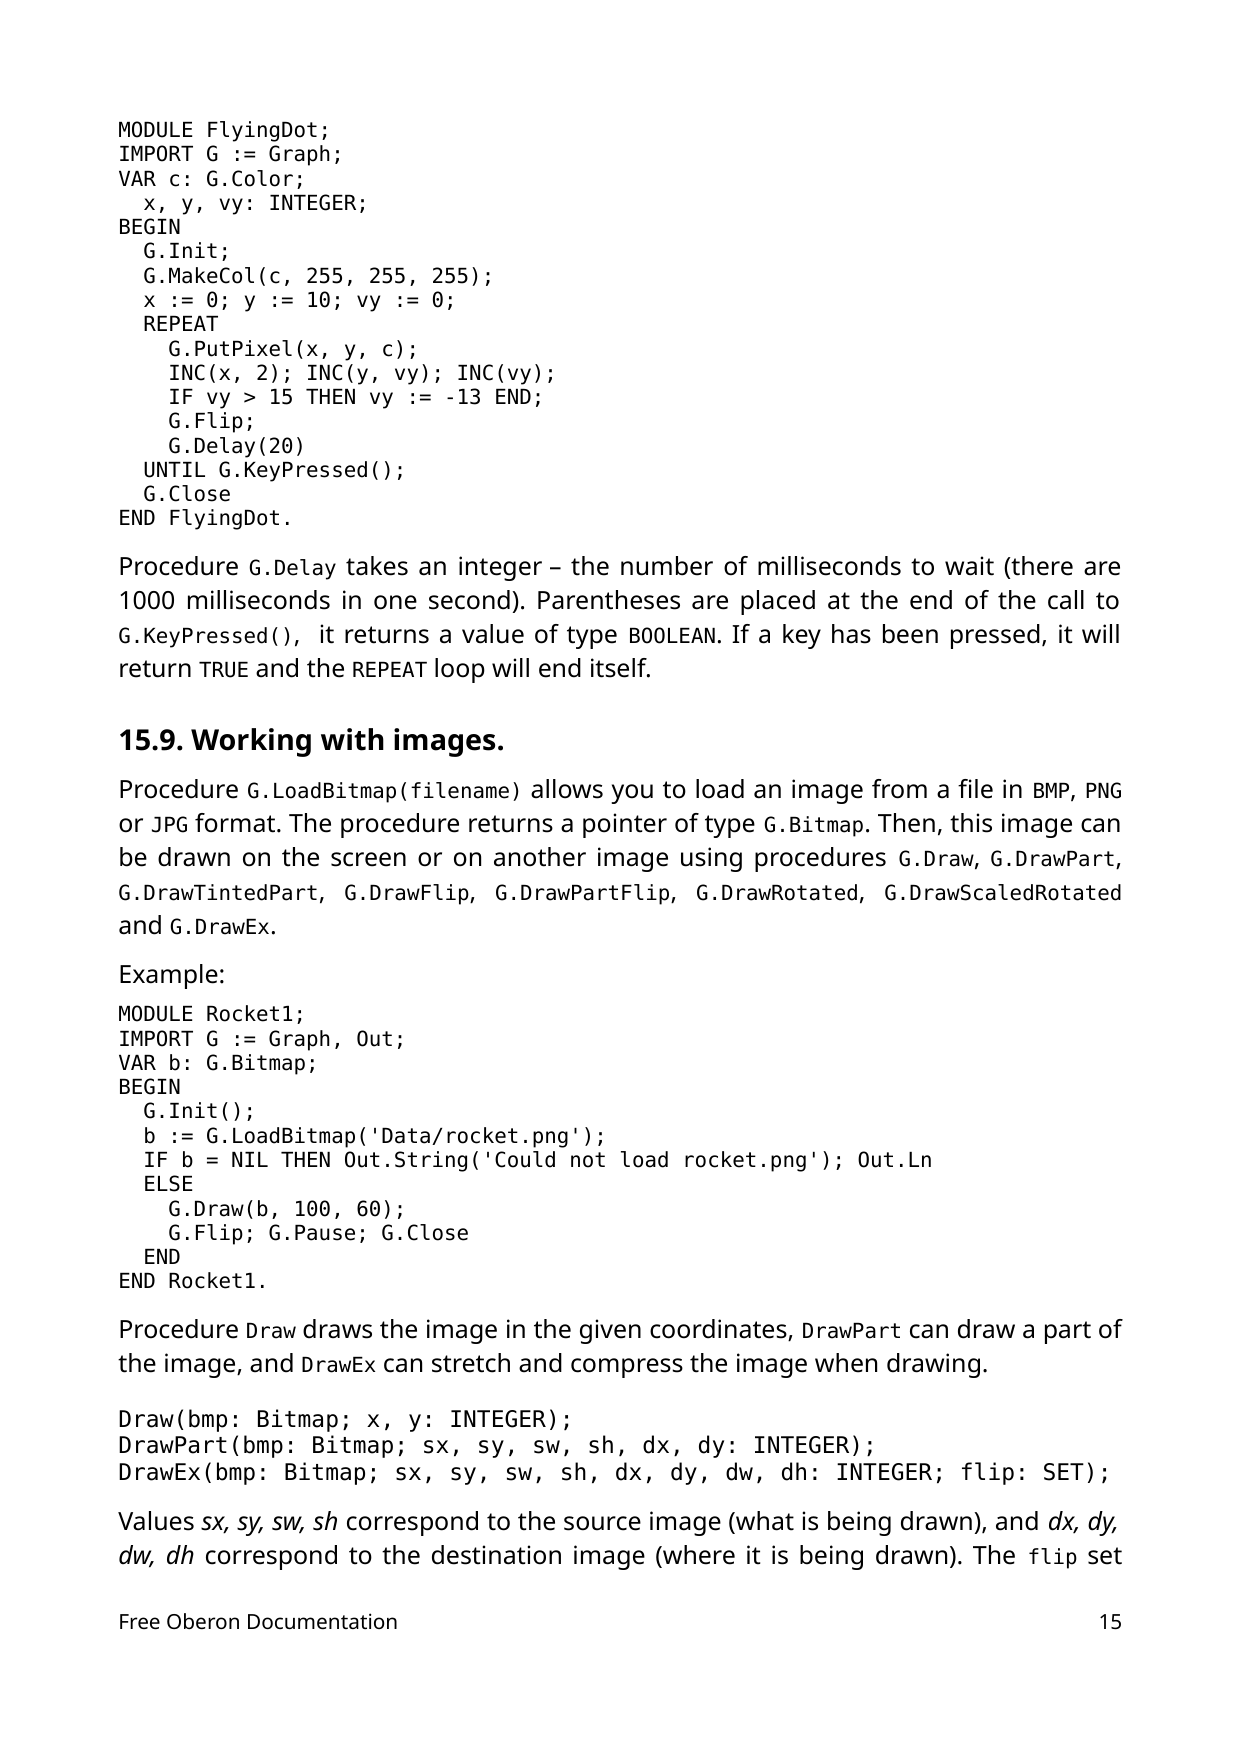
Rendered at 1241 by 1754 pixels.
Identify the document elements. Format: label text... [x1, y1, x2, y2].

text Draw(bmp: Bitmap; x, y: INTEGER); DrawPart(bmp: Bitmap; sx, sy, sw, sh, dx, dy: INTEGER); DrawEx(bmp: Bitmap; sx, sy, sw, sh, dx, dy, dw, dh: INTEGER; flip: SET); [118, 1406, 1122, 1486]
text Procedure G.LoadBitmap(filename) allows you to load an image from a file in BMP, PNG or JPG format. The procedure returns a pointer of type G.Bitmap. Then, this image can be drawn on the screen or on another image using procedures G.Draw, G.DrawPart, G.DrawTintedPart, G.DrawFlip, G.DrawPartFlip, G.DrawRotated, G.DrawScaledRotated and G.DrawEx. [118, 772, 1122, 942]
text Example: [118, 957, 1122, 991]
text Procedure Draw draws the image in the given coordinates, DrawPart can draw a part of the image, and DrawEx can stretch and compress the image when drawing. [118, 1311, 1122, 1379]
text Procedure G.Delay takes an integer – the number of milliseconds to wait (there are 1000 milliseconds in one second). Parentheses are placed at the end of the call to G.KeyPressed(), it returns a value of type BOOLEAN. If a key has been pressed, it will return TRUE and the REPEAT loop will end itself. [118, 548, 1122, 685]
text MODULE FlyingDot; IMPORT G := Graph; VAR c: G.Color; x, y, vy: INTEGER; BEGIN G.Init; G.MakeCol(c, 255, 255, 255); x := 0; y := 10; vy := 0; REPEAT G.PutPixel(x, y, c); INC(x, 2); INC(y, vy); INC(vy); IF vy > 15 THEN vy := -13 END; G.Flip; G.Delay(20) UNTIL G.KeyPressed(); G.Close END FlyingDot. [118, 118, 1122, 531]
text Values sx, sy, sw, sh correspond to the source image (what is being drawn), and dx, dy, dw, dh correspond to the destination image (where it is being drawn). The flip set [118, 1504, 1122, 1572]
text MODULE Rocket1; IMPORT G := Graph, Out; VAR b: G.Bitmap; BEGIN G.Init(); b := G.LoadBitmap('Data/rocket.png'); IF b = NIL THEN Out.String('Could not load rocket.png'); Out.Ln ELSE G.Draw(b, 100, 60); G.Flip; G.Pause; G.Close END END Rocket1. [118, 1002, 1122, 1294]
subtitle 15.9. Working with images. [118, 720, 1122, 759]
